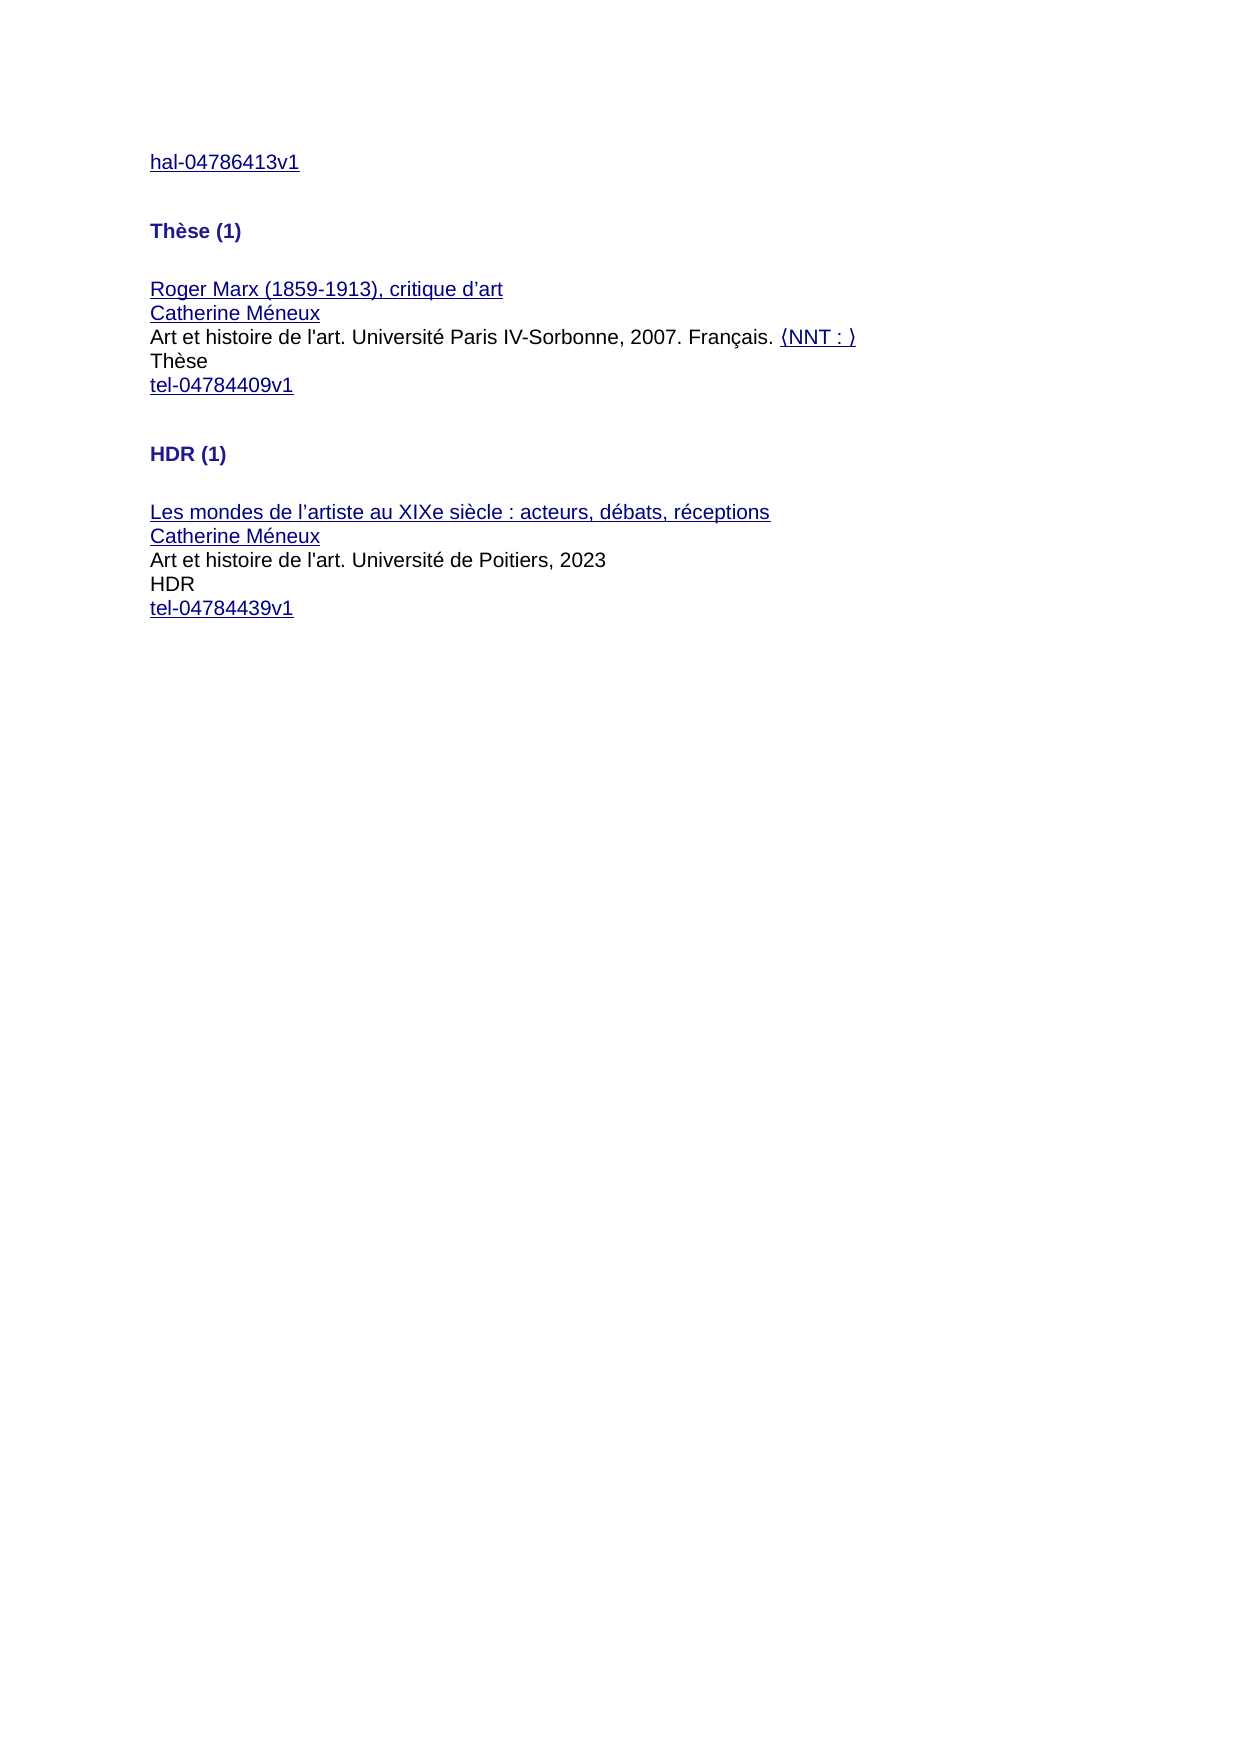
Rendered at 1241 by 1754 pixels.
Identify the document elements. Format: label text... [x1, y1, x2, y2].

subtitle Thèse (1) [150, 219, 1090, 243]
subtitle HDR (1) [150, 442, 1090, 466]
table_header Roger Marx (1859-1913), critique d’art Catherine Méneux Art et histoire de l'art. Université Paris IV-Sorbonne, 2007. Français. ⟨NNT : ⟩ Thèse tel-04784409v1 [150, 277, 1090, 397]
table_header Les mondes de l’artiste au XIXe siècle : acteurs, débats, réceptions Catherine Méneux Art et histoire de l'art. Université de Poitiers, 2023 HDR tel-04784439v1 [150, 500, 1090, 620]
table_cell hal-04786413v1 [150, 150, 1090, 174]
